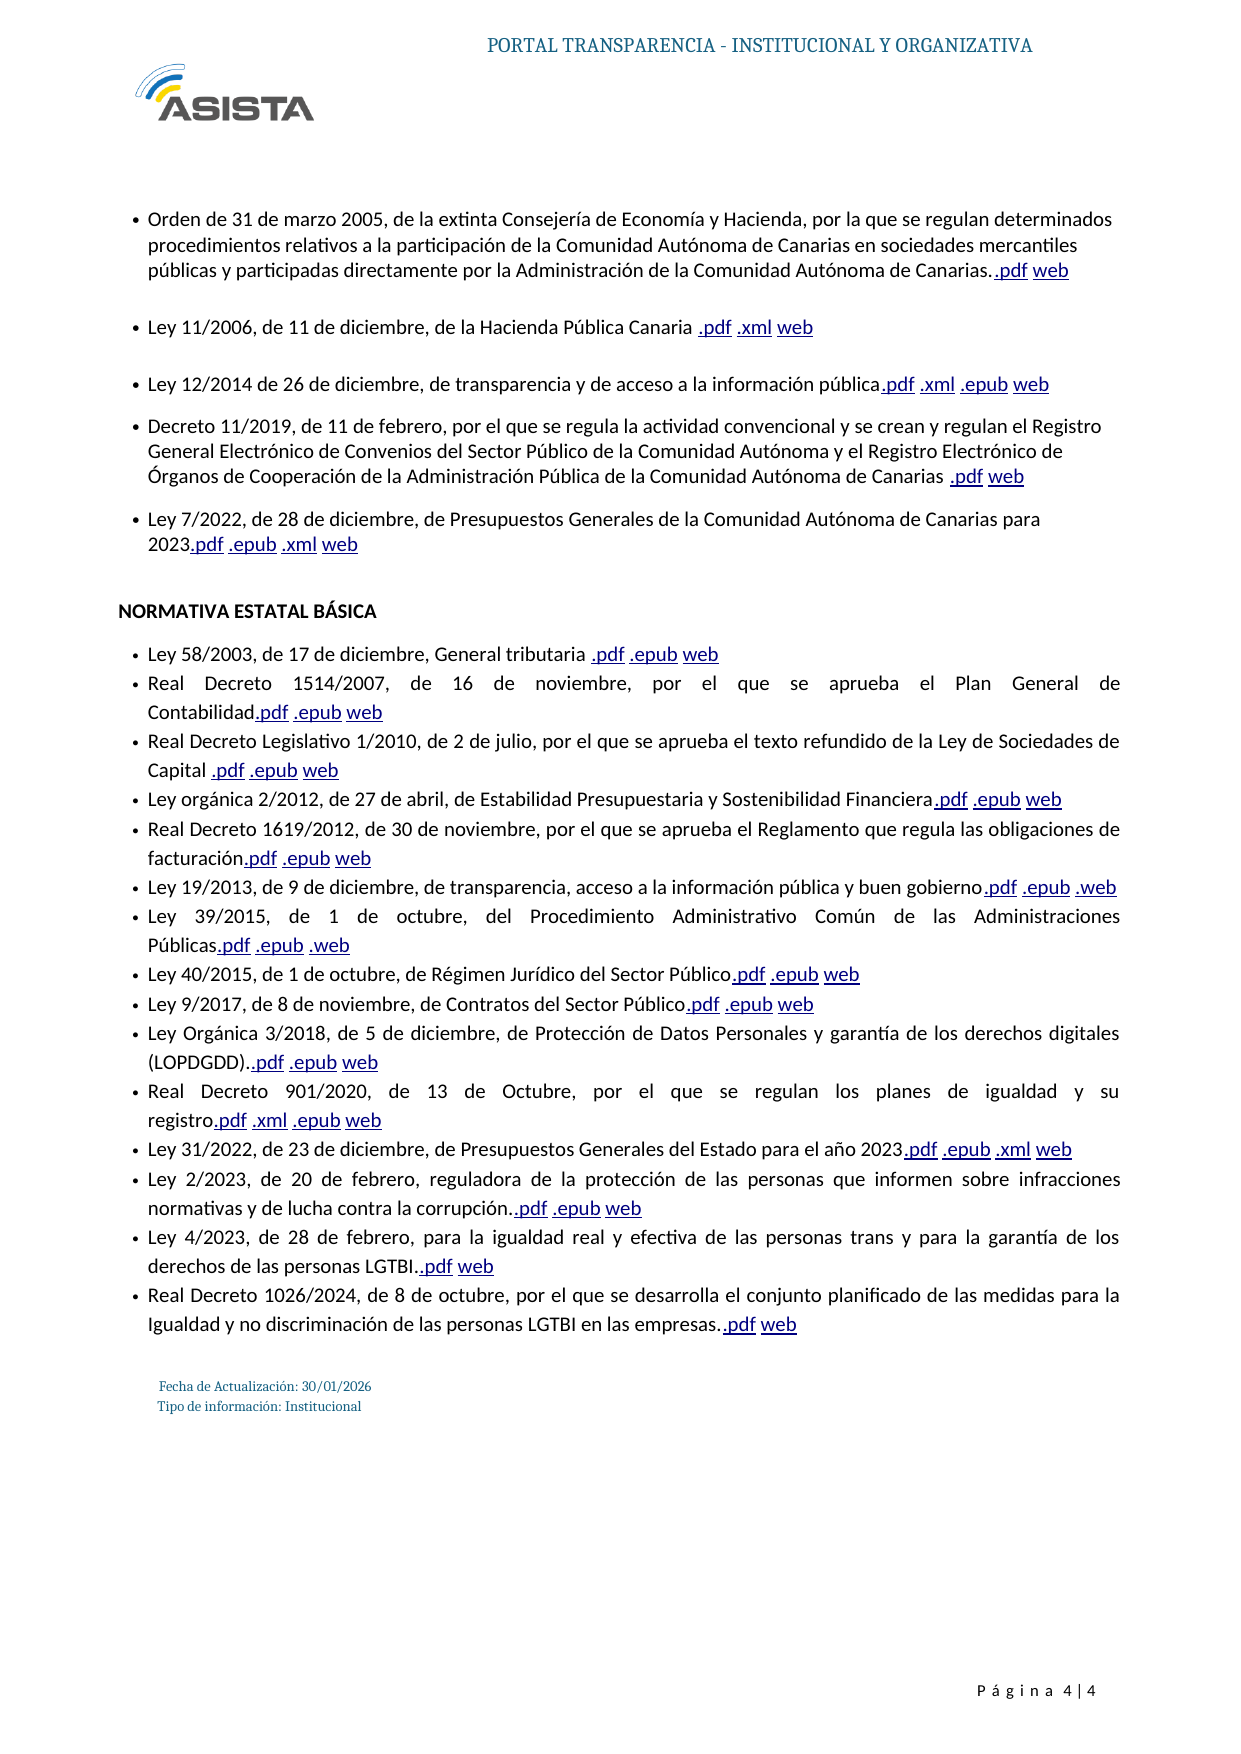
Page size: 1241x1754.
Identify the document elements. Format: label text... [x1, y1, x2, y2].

list Real Decreto 901/2020, de 13 de Octubre, por el que se regulan los planes de igualdad y su registro.pdf .xml .epub web [133, 1078, 1122, 1133]
list Real Decreto 1026/2024, de 8 de octubre, por el que se desarrolla el conjunto planificado de las medidas para la Igualdad y no discriminación de las personas LGTBI en las empresas..pdf web [133, 1282, 1122, 1337]
list Decreto 11/2019, de 11 de febrero, por el que se regula la actividad convencional y se crean y regulan el Registro General Electrónico de Convenios del Sector Público de la Comunidad Autónoma y el Registro Electrónico de Órganos de Cooperación de la Administración Pública de la Comunidad Autónoma de Canarias .pdf web [133, 413, 1122, 489]
list Ley Orgánica 3/2018, de 5 de diciembre, de Protección de Datos Personales y garantía de los derechos digitales (LOPDGDD)..pdf .epub web [133, 1020, 1122, 1074]
list Ley 4/2023, de 28 de febrero, para la igualdad real y efectiva de las personas trans y para la garantía de los derechos de las personas LGTBI..pdf web [133, 1224, 1122, 1279]
list Ley 39/2015, de 1 de octubre, del Procedimiento Administrativo Común de las Administraciones Públicas.pdf .epub .web [133, 903, 1122, 958]
text Tipo de información: Institucional [118, 1398, 1122, 1415]
list Ley 11/2006, de 11 de diciembre, de la Hacienda Pública Canaria .pdf .xml web [133, 314, 1122, 339]
list Orden de 31 de marzo 2005, de la extinta Consejería de Economía y Hacienda, por la que se regulan determinados procedimientos relativos a la participación de la Comunidad Autónoma de Canarias en sociedades mercantiles públicas y participadas directamente por la Administración de la Comunidad Autónoma de Canarias..pdf web [133, 207, 1122, 283]
list Ley 2/2023, de 20 de febrero, reguladora de la protección de las personas que informen sobre infracciones normativas y de lucha contra la corrupción..pdf .epub web [133, 1166, 1122, 1220]
list Ley orgánica 2/2012, de 27 de abril, de Estabilidad Presupuestaria y Sostenibilidad Financiera.pdf .epub web [133, 787, 1122, 812]
text NORMATIVA ESTATAL BÁSICA [118, 599, 1122, 624]
list Real Decreto 1619/2012, de 30 de noviembre, por el que se aprueba el Reglamento que regula las obligaciones de facturación.pdf .epub web [133, 816, 1122, 870]
list Ley 40/2015, de 1 de octubre, de Régimen Jurídico del Sector Público.pdf .epub web [133, 962, 1122, 987]
list Ley 12/2014 de 26 de diciembre, de transparencia y de acceso a la información pública.pdf .xml .epub web [133, 371, 1122, 396]
list Ley 9/2017, de 8 de noviembre, de Contratos del Sector Público.pdf .epub web [133, 991, 1122, 1016]
text Fecha de Actualización: 30/01/2026 [133, 1377, 1122, 1396]
list Ley 31/2022, de 23 de diciembre, de Presupuestos Generales del Estado para el año 2023.pdf .epub .xml web [133, 1137, 1122, 1162]
list Ley 58/2003, de 17 de diciembre, General tributaria .pdf .epub web [133, 641, 1122, 666]
list Real Decreto Legislativo 1/2010, de 2 de julio, por el que se aprueba el texto refundido de la Ley de Sociedades de Capital .pdf .epub web [133, 728, 1122, 783]
list Real Decreto 1514/2007, de 16 de noviembre, por el que se aprueba el Plan General de Contabilidad.pdf .epub web [133, 670, 1122, 724]
list Ley 7/2022, de 28 de diciembre, de Presupuestos Generales de la Comunidad Autónoma de Canarias para 2023.pdf .epub .xml web [133, 506, 1122, 557]
list Ley 19/2013, de 9 de diciembre, de transparencia, acceso a la información pública y buen gobierno.pdf .epub .web [133, 874, 1122, 899]
